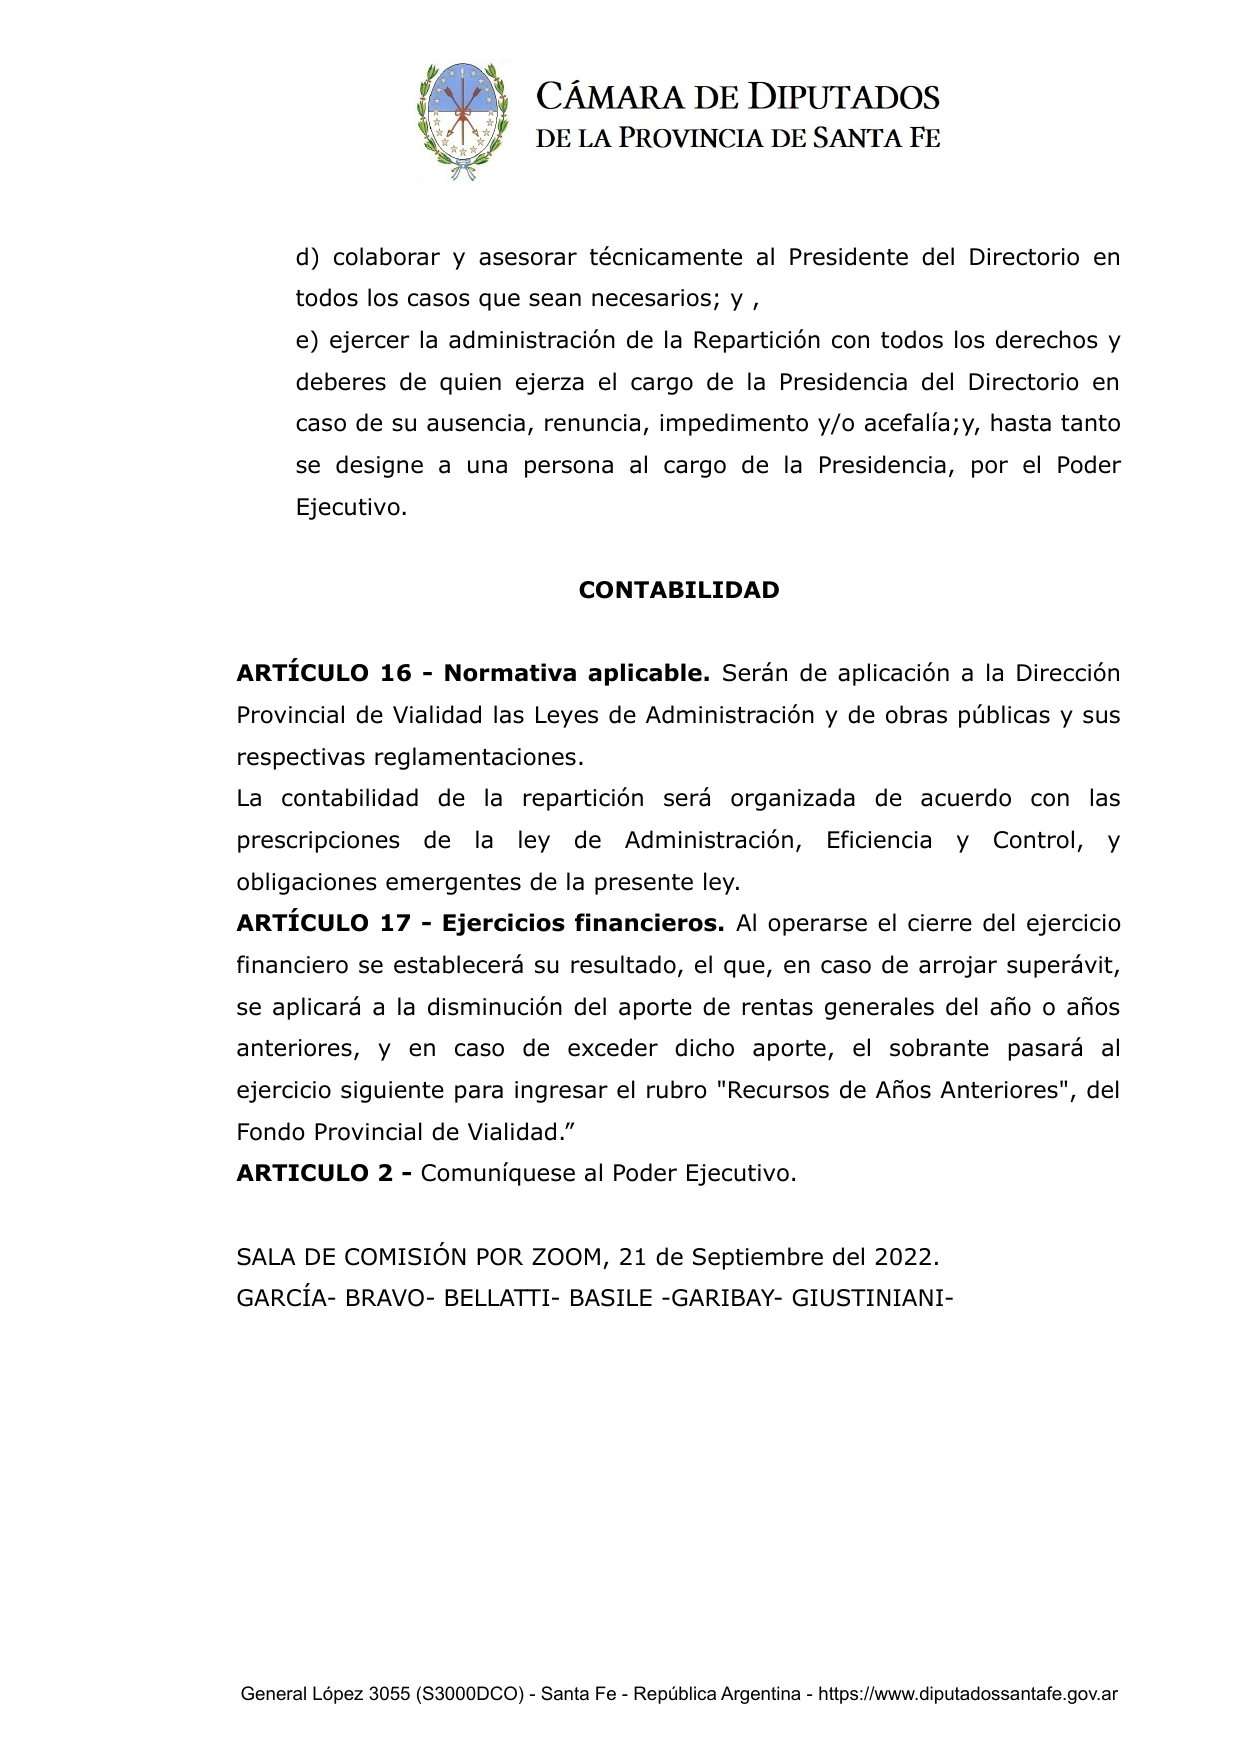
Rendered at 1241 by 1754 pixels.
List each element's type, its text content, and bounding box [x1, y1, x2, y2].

text e) ejercer la administración de la Repartición con todos los derechos y deberes de quien ejerza el cargo de la Presidencia del Directorio en caso de su ausencia, renuncia, impedimento y/o acefalía;y, hasta tanto se designe a una persona al cargo de la Presidencia, por el Poder Ejecutivo. [295, 326, 1122, 520]
picture [413, 59, 945, 183]
text GARCÍA- BRAVO- BELLATTI- BASILE -GARIBAY- GIUSTINIANI- [236, 1284, 1122, 1312]
text ARTICULO 2 - Comuníquese al Poder Ejecutivo. [236, 1159, 1122, 1187]
text ARTÍCULO 17 - Ejercicios financieros. Al operarse el cierre del ejercicio financiero se establecerá su resultado, el que, en caso de arrojar superávit, se aplicará a la disminución del aporte de rentas generales del año o años anteriores, y en caso de exceder dicho aporte, el sobrante pasará al ejercicio siguiente para ingresar el rubro "Recursos de Años Anteriores", del Fondo Provincial de Vialidad.” [236, 909, 1122, 1145]
text CONTABILIDAD [236, 576, 1122, 603]
text La contabilidad de la repartición será organizada de acuerdo con las prescripciones de la ley de Administración, Eficiencia y Control, y obligaciones emergentes de la presente ley. [236, 784, 1122, 895]
text ARTÍCULO 16 - Normativa aplicable. Serán de aplicación a la Dirección Provincial de Vialidad las Leyes de Administración y de obras públicas y sus respectivas reglamentaciones. [236, 659, 1122, 770]
text SALA DE COMISIÓN POR ZOOM, 21 de Septiembre del 2022. [236, 1242, 1122, 1270]
text d) colaborar y asesorar técnicamente al Presidente del Directorio en todos los casos que sean necesarios; y , [295, 242, 1122, 312]
